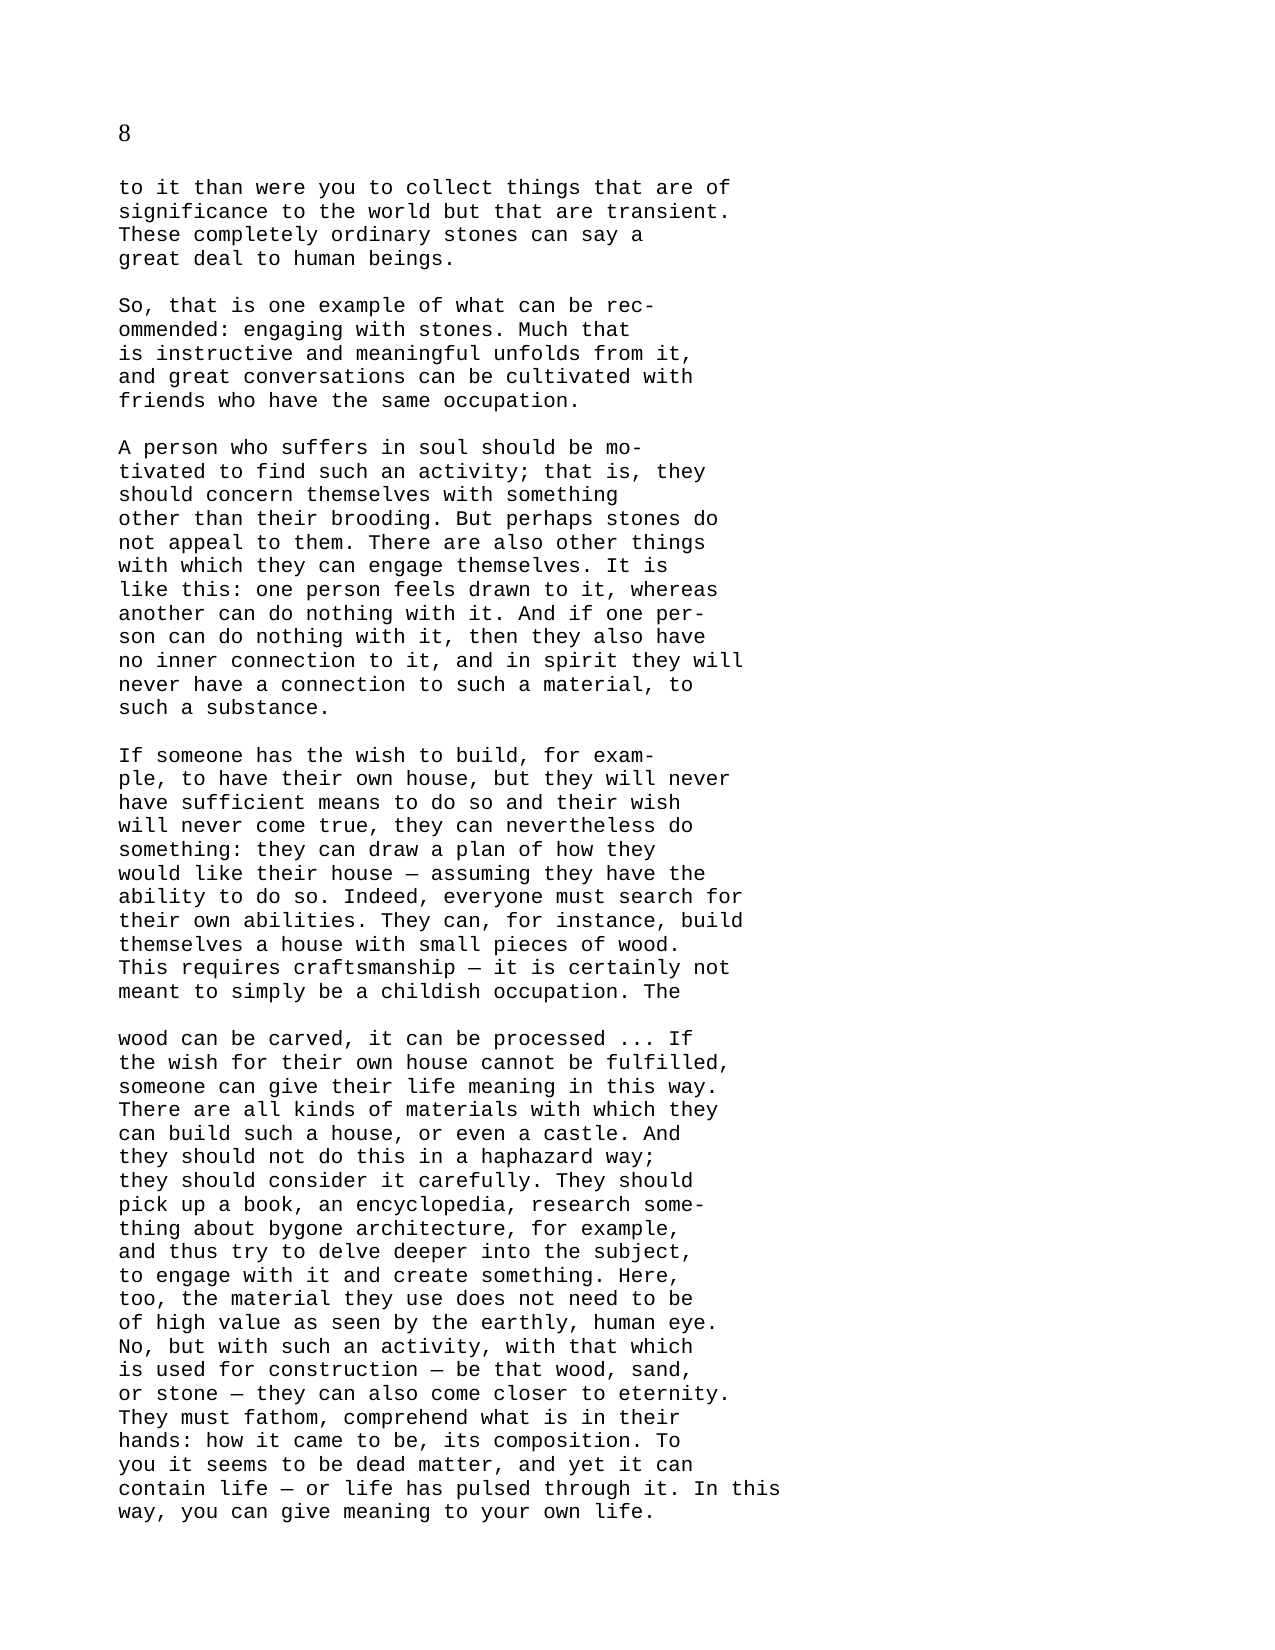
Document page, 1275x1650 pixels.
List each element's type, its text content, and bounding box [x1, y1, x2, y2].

text of high value as seen by the earthly, human eye. [118, 1312, 1157, 1336]
text These completely ordinary stones can say a [118, 224, 1157, 248]
text There are all kinds of materials with which they [118, 1099, 1157, 1123]
text their own abilities. They can, for instance, build [118, 910, 1157, 934]
text would like their house — assuming they have the [118, 863, 1157, 886]
text will never come true, they can nevertheless do [118, 816, 1157, 839]
text ple, to have their own house, but they will never [118, 768, 1157, 792]
text they should not do this in a haphazard way; [118, 1147, 1157, 1170]
text If someone has the wish to build, for exam- [118, 744, 1157, 768]
text to it than were you to collect things that are of [118, 177, 1157, 201]
text ability to do so. Indeed, everyone must search for [118, 886, 1157, 910]
text tivated to find such an activity; that is, they [118, 461, 1157, 484]
text no inner connection to it, and in spirit they will [118, 650, 1157, 674]
text ommended: engaging with stones. Much that [118, 319, 1157, 343]
text should concern themselves with something [118, 484, 1157, 508]
text never have a connection to such a material, to [118, 674, 1157, 697]
text wood can be carved, it can be processed ... If [118, 1028, 1157, 1052]
text have sufficient means to do so and their wish [118, 792, 1157, 816]
text and great conversations can be cultivated with [118, 366, 1157, 390]
text is used for construction — be that wood, sand, [118, 1359, 1157, 1383]
text son can do nothing with it, then they also have [118, 626, 1157, 650]
text someone can give their life meaning in this way. [118, 1076, 1157, 1099]
text hands: how it came to be, its composition. To [118, 1430, 1157, 1454]
text This requires craftsmanship — it is certainly not [118, 957, 1157, 981]
text They must fathom, comprehend what is in their [118, 1407, 1157, 1430]
text significance to the world but that are transient. [118, 201, 1157, 224]
text So, that is one example of what can be rec- [118, 295, 1157, 319]
text to engage with it and create something. Here, [118, 1265, 1157, 1288]
text thing about bygone architecture, for example, [118, 1217, 1157, 1241]
text can build such a house, or even a castle. And [118, 1123, 1157, 1147]
text other than their brooding. But perhaps stones do [118, 508, 1157, 532]
text and thus try to delve deeper into the subject, [118, 1241, 1157, 1265]
text too, the material they use does not need to be [118, 1288, 1157, 1312]
text friends who have the same occupation. [118, 390, 1157, 413]
text contain life — or life has pulsed through it. In this [118, 1478, 1157, 1501]
text the wish for their own house cannot be fulfilled, [118, 1052, 1157, 1076]
text A person who suffers in soul should be mo- [118, 437, 1157, 461]
text is instructive and meaningful unfolds from it, [118, 343, 1157, 366]
text or stone — they can also come closer to eternity. [118, 1383, 1157, 1407]
text themselves a house with small pieces of wood. [118, 934, 1157, 957]
text such a substance. [118, 697, 1157, 721]
text No, but with such an activity, with that which [118, 1336, 1157, 1359]
text way, you can give meaning to your own life. [118, 1501, 1157, 1525]
text with which they can engage themselves. It is [118, 555, 1157, 579]
text you it seems to be dead matter, and yet it can [118, 1454, 1157, 1478]
text like this: one person feels drawn to it, whereas [118, 579, 1157, 603]
text meant to simply be a childish occupation. The [118, 981, 1157, 1005]
text great deal to human beings. [118, 248, 1157, 272]
text not appeal to them. There are also other things [118, 532, 1157, 555]
text they should consider it carefully. They should [118, 1170, 1157, 1194]
text pick up a book, an encyclopedia, research some- [118, 1194, 1157, 1217]
text another can do nothing with it. And if one per- [118, 603, 1157, 626]
text something: they can draw a plan of how they [118, 839, 1157, 863]
